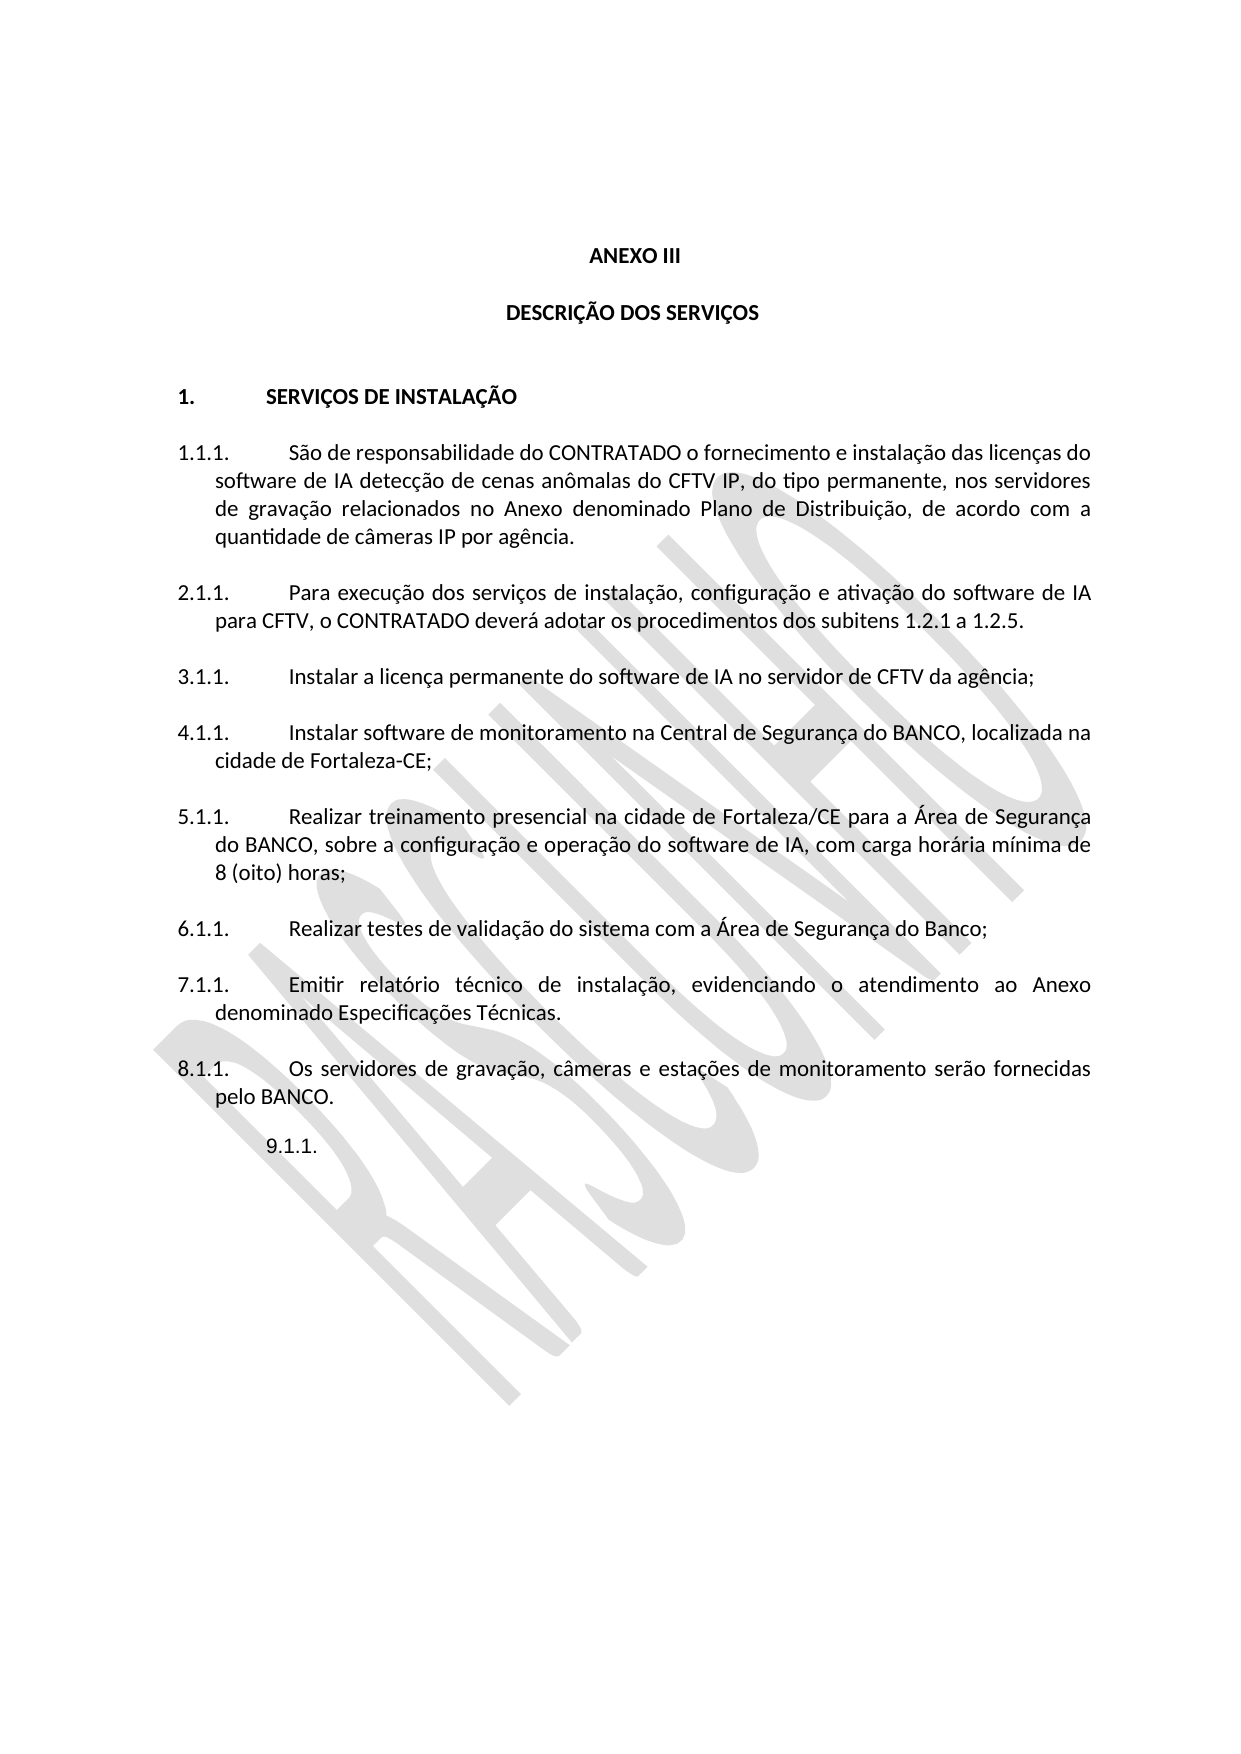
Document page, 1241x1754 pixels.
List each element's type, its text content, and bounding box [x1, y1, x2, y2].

subtitle Realizar treinamento presencial na cidade de Fortaleza/CE para a Área de Segurança do BANCO, sobre a configuração e operação do software de IA, com carga horária mínima de 8 (oito) horas; [601, 802, 719, 886]
subtitle Os servidores de gravação, câmeras e estações de monitoramento serão fornecidas pelo BANCO. [594, 1054, 1093, 1110]
subtitle Realizar testes de validação do sistema com a Área de Segurança do Banco; [359, 914, 459, 942]
subtitle Instalar a licença permanente do software de IA no servidor de CFTV da agência; [980, 662, 1093, 690]
subtitle Realizar treinamento presencial na cidade de Fortaleza/CE para a Área de Segurança do BANCO, sobre a configuração e operação do software de IA, com carga horária mínima de 8 (oito) horas; [659, 802, 794, 886]
subtitle Instalar software de monitoramento na Central de Segurança do BANCO, localizada na cidade de Fortaleza-CE; [590, 718, 719, 774]
text DESCRIÇÃO DOS SERVIÇOS [177, 298, 1093, 326]
subtitle Para execução dos serviços de instalação, configuração e ativação do software de IA para CFTV, o CONTRATADO deverá adotar os procedimentos dos subitens 1.2.1 a 1.2.5. [177, 578, 743, 634]
subtitle Para execução dos serviços de instalação, configuração e ativação do software de IA para CFTV, o CONTRATADO deverá adotar os procedimentos dos subitens 1.2.1 a 1.2.5. [779, 578, 927, 634]
subtitle Emitir relatório técnico de instalação, evidenciando o atendimento ao Anexo denominado Especificações Técnicas. [294, 970, 422, 1026]
subtitle Instalar software de monitoramento na Central de Segurança do BANCO, localizada na cidade de Fortaleza-CE; [177, 718, 546, 774]
subtitle Realizar testes de validação do sistema com a Área de Segurança do Banco; [771, 914, 873, 942]
subtitle Instalar software de monitoramento na Central de Segurança do BANCO, localizada na cidade de Fortaleza-CE; [1028, 718, 1093, 774]
subtitle Os servidores de gravação, câmeras e estações de monitoramento serão fornecidas pelo BANCO. [262, 1054, 376, 1110]
subtitle Instalar software de monitoramento na Central de Segurança do BANCO, localizada na cidade de Fortaleza-CE; [853, 718, 940, 774]
subtitle Realizar treinamento presencial na cidade de Fortaleza/CE para a Área de Segurança do BANCO, sobre a configuração e operação do software de IA, com carga horária mínima de 8 (oito) horas; [937, 802, 1093, 886]
subtitle Os servidores de gravação, câmeras e estações de monitoramento serão fornecidas pelo BANCO. [205, 1062, 295, 1110]
subtitle Emitir relatório técnico de instalação, evidenciando o atendimento ao Anexo denominado Especificações Técnicas. [658, 970, 780, 1026]
subtitle Realizar testes de validação do sistema com a Área de Segurança do Banco; [883, 914, 945, 942]
subtitle Instalar a licença permanente do software de IA no servidor de CFTV da agência; [177, 662, 635, 690]
subtitle Realizar treinamento presencial na cidade de Fortaleza/CE para a Área de Segurança do BANCO, sobre a configuração e operação do software de IA, com carga horária mínima de 8 (oito) horas; [832, 802, 995, 886]
subtitle Realizar testes de validação do sistema com a Área de Segurança do Banco; [177, 914, 344, 942]
subtitle Os servidores de gravação, câmeras e estações de monitoramento serão fornecidas pelo BANCO. [352, 1054, 434, 1110]
subtitle Realizar treinamento presencial na cidade de Fortaleza/CE para a Área de Segurança do BANCO, sobre a configuração e operação do software de IA, com carga horária mínima de 8 (oito) horas; [177, 802, 416, 886]
subtitle Os servidores de gravação, câmeras e estações de monitoramento serão fornecidas pelo BANCO. [543, 1054, 629, 1110]
subtitle Os servidores de gravação, câmeras e estações de monitoramento serão fornecidas pelo BANCO. [395, 1054, 580, 1110]
subtitle Realizar testes de validação do sistema com a Área de Segurança do Banco; [713, 914, 775, 942]
subtitle Instalar software de monitoramento na Central de Segurança do BANCO, localizada na cidade de Fortaleza-CE; [906, 718, 1038, 774]
subtitle SERVIÇOS DE INSTALAÇÃO [177, 382, 1093, 410]
subtitle Instalar a licença permanente do software de IA no servidor de CFTV da agência; [850, 662, 979, 690]
subtitle Para execução dos serviços de instalação, configuração e ativação do software de IA para CFTV, o CONTRATADO deverá adotar os procedimentos dos subitens 1.2.1 a 1.2.5. [896, 578, 1093, 634]
subtitle Realizar testes de validação do sistema com a Área de Segurança do Banco; [462, 914, 604, 942]
subtitle Para execução dos serviços de instalação, configuração e ativação do software de IA para CFTV, o CONTRATADO deverá adotar os procedimentos dos subitens 1.2.1 a 1.2.5. [713, 578, 798, 634]
subtitle Realizar testes de validação do sistema com a Área de Segurança do Banco; [944, 914, 1093, 942]
subtitle São de responsabilidade do CONTRATADO o fornecimento e instalação das licenças do software de IA detecção de cenas anômalas do CFTV IP, do tipo permanente, nos servidores de gravação relacionados no Anexo denominado Plano de Distribuição, de acordo com a quantidade de câmeras IP por agência. [177, 438, 1093, 550]
subtitle Realizar treinamento presencial na cidade de Fortaleza/CE para a Área de Segurança do BANCO, sobre a configuração e operação do software de IA, com carga horária mínima de 8 (oito) horas; [709, 802, 831, 886]
subtitle Realizar treinamento presencial na cidade de Fortaleza/CE para a Área de Segurança do BANCO, sobre a configuração e operação do software de IA, com carga horária mínima de 8 (oito) horas; [422, 802, 548, 886]
subtitle Emitir relatório técnico de instalação, evidenciando o atendimento ao Anexo denominado Especificações Técnicas. [827, 970, 1093, 1026]
subtitle Emitir relatório técnico de instalação, evidenciando o atendimento ao Anexo denominado Especificações Técnicas. [510, 970, 690, 1026]
subtitle Instalar a licença permanente do software de IA no servidor de CFTV da agência; [631, 662, 693, 690]
text ANEXO III [177, 242, 1093, 270]
subtitle Emitir relatório técnico de instalação, evidenciando o atendimento ao Anexo denominado Especificações Técnicas. [390, 970, 537, 1026]
subtitle Instalar software de monitoramento na Central de Segurança do BANCO, localizada na cidade de Fortaleza-CE; [517, 718, 607, 774]
subtitle Instalar software de monitoramento na Central de Segurança do BANCO, localizada na cidade de Fortaleza-CE; [687, 718, 777, 774]
subtitle Realizar testes de validação do sistema com a Área de Segurança do Banco; [602, 914, 714, 942]
subtitle Emitir relatório técnico de instalação, evidenciando o atendimento ao Anexo denominado Especificações Técnicas. [765, 970, 859, 1026]
subtitle Emitir relatório técnico de instalação, evidenciando o atendimento ao Anexo denominado Especificações Técnicas. [177, 970, 306, 1026]
subtitle Realizar treinamento presencial na cidade de Fortaleza/CE para a Área de Segurança do BANCO, sobre a configuração e operação do software de IA, com carga horária mínima de 8 (oito) horas; [490, 802, 658, 886]
subtitle Realizar treinamento presencial na cidade de Fortaleza/CE para a Área de Segurança do BANCO, sobre a configuração e operação do software de IA, com carga horária mínima de 8 (oito) horas; [771, 802, 889, 886]
subtitle Instalar a licença permanente do software de IA no servidor de CFTV da agência; [692, 662, 799, 690]
